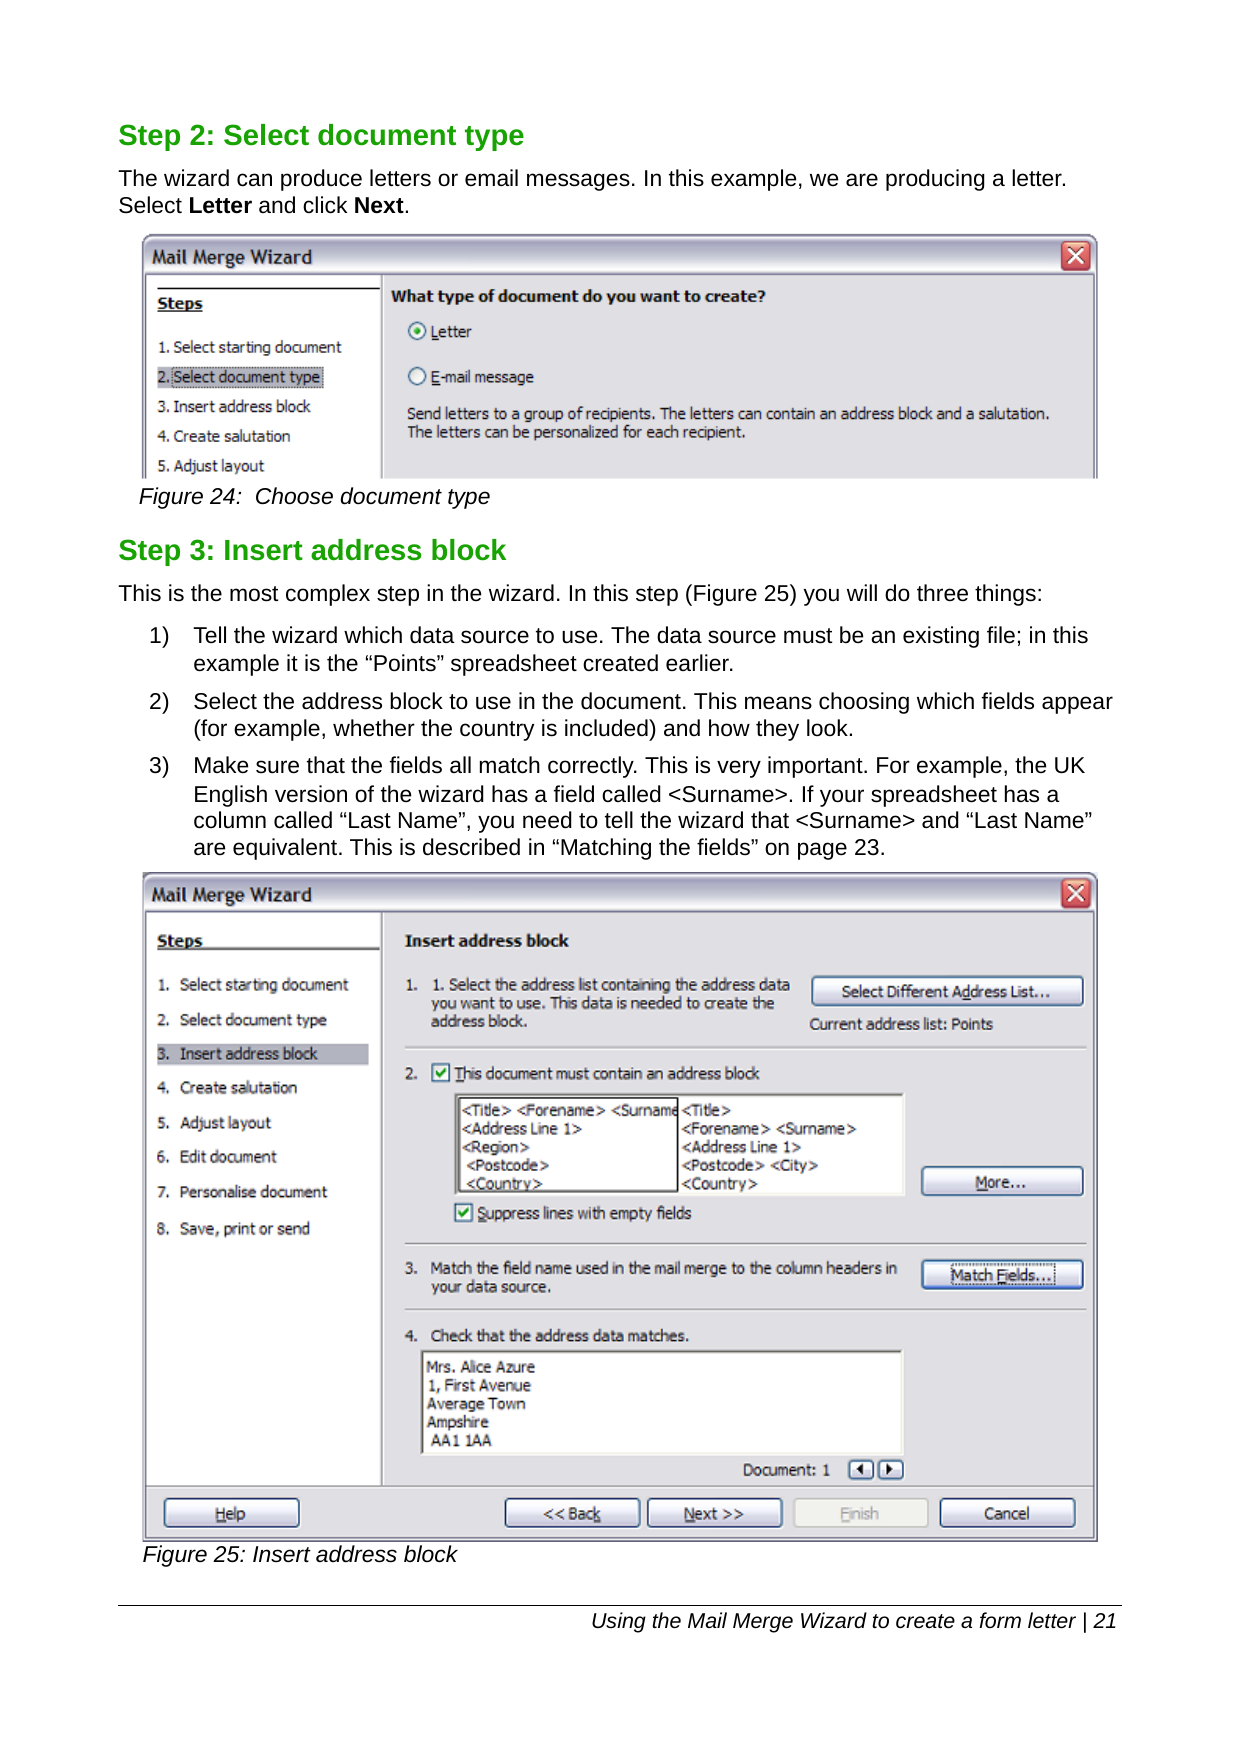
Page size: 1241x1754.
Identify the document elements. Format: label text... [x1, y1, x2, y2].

text Figure 24: Choose document type [139, 483, 1102, 509]
text The wizard can produce letters or email messages. In this example, we are producing a letter. Select Letter and click Next. [118, 163, 1122, 218]
picture [138, 231, 1102, 483]
list Make sure that the fields all match correctly. This is very important. For example, the UK English version of the wizard has a field called <Surname>. If your spreadsheet has a column called “Last Name”, you need to tell the wizard that <Surname> and “Last Name” are equivalent. This is described in “Matching the fields” on page 23. [169, 750, 1122, 860]
list Select the address block to use in the document. This means choosing which fields appear (for example, whether the country is included) and how they look. [169, 686, 1122, 741]
list Tell the wizard which data source to use. The data source must be an existing file; in this example it is the “Points” spreadsheet created earlier. [169, 620, 1122, 677]
subtitle Step 3: Insert address block [118, 533, 1122, 567]
subtitle Step 2: Select document type [118, 118, 1122, 152]
picture [142, 872, 1098, 1542]
text Figure 25: Insert address block [142, 1542, 1098, 1567]
list This is the most complex step in the wizard. In this step (Figure 25) you will do three things: [118, 578, 1122, 607]
